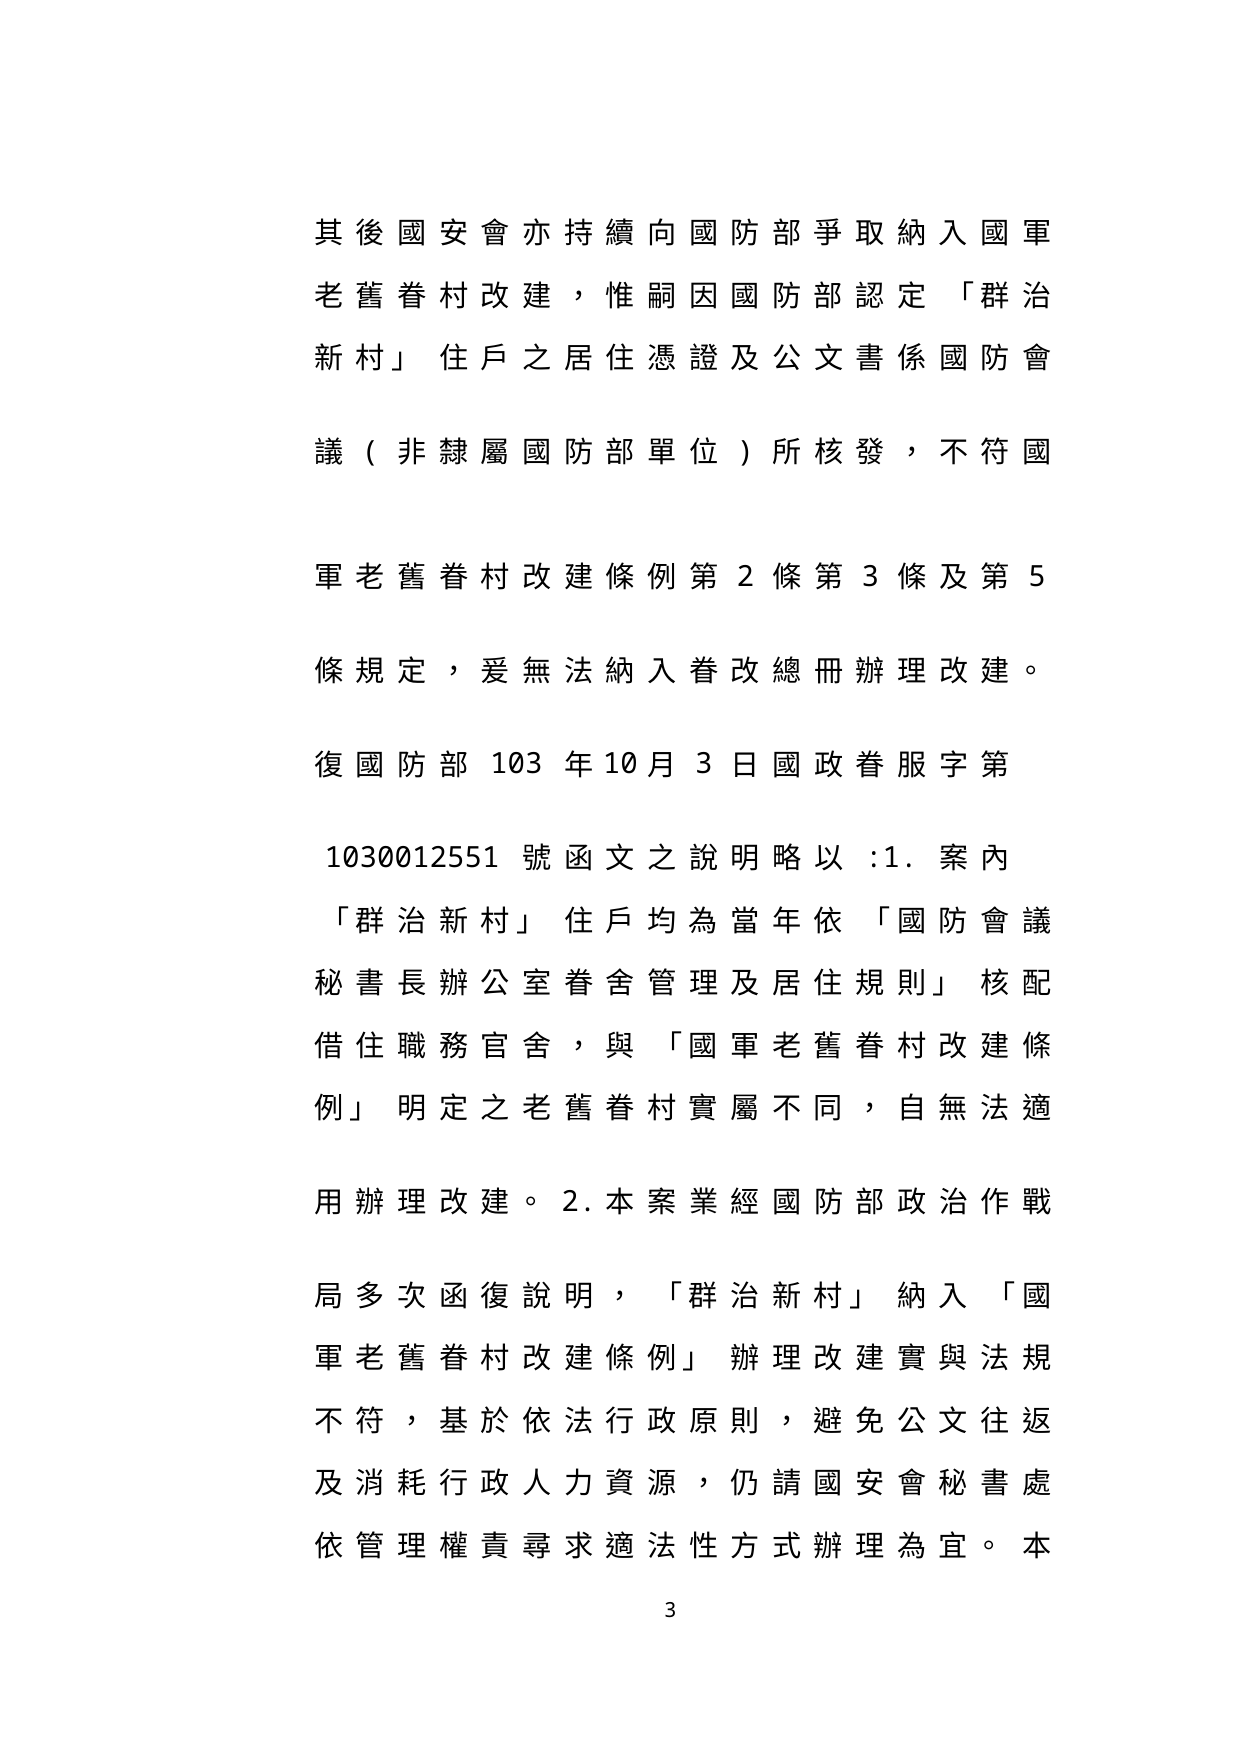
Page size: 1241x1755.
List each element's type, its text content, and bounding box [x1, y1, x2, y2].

text 國防部前為「群治新村」等6處老舊眷村補納眷改總冊案，於95年11月30日曾函請國安會提供「群治新村」眷舍配住資料，其後國安會亦持續向國防部爭取納入國軍老舊眷村改建，惟嗣因國防部認定「群治新村」住戶之居住憑證及公文書係國防會議(非隸屬國防部單位)所核發，不符國軍老舊眷村改建條例第2條第3條及第5條規定，爰無法納入眷改總冊辦理改建。復國防部103年10月3日國政眷服字第1030012551號函文之說明略以:1.案內「群治新村」住戶均為當年依「國防會議秘書長辦公室眷舍管理及居住規則」核配借住職務官舍，與「國軍老舊眷村改建條例」明定之老舊眷村實屬不同，自無法適用辦理改建。2.本案業經國防部政治作戰局多次函復說明，「群治新村」納入「國軍老舊眷村改建條例」辦理改建實與法規不符，基於依法行政原則，避免公文往返及消耗行政人力資源，仍請國安會秘書處依管理權責尋求適法性方式辦理為宜。本案雙方公文往返歷時多年，仍未能有效解決爭議。 [271, 189, 1058, 1564]
